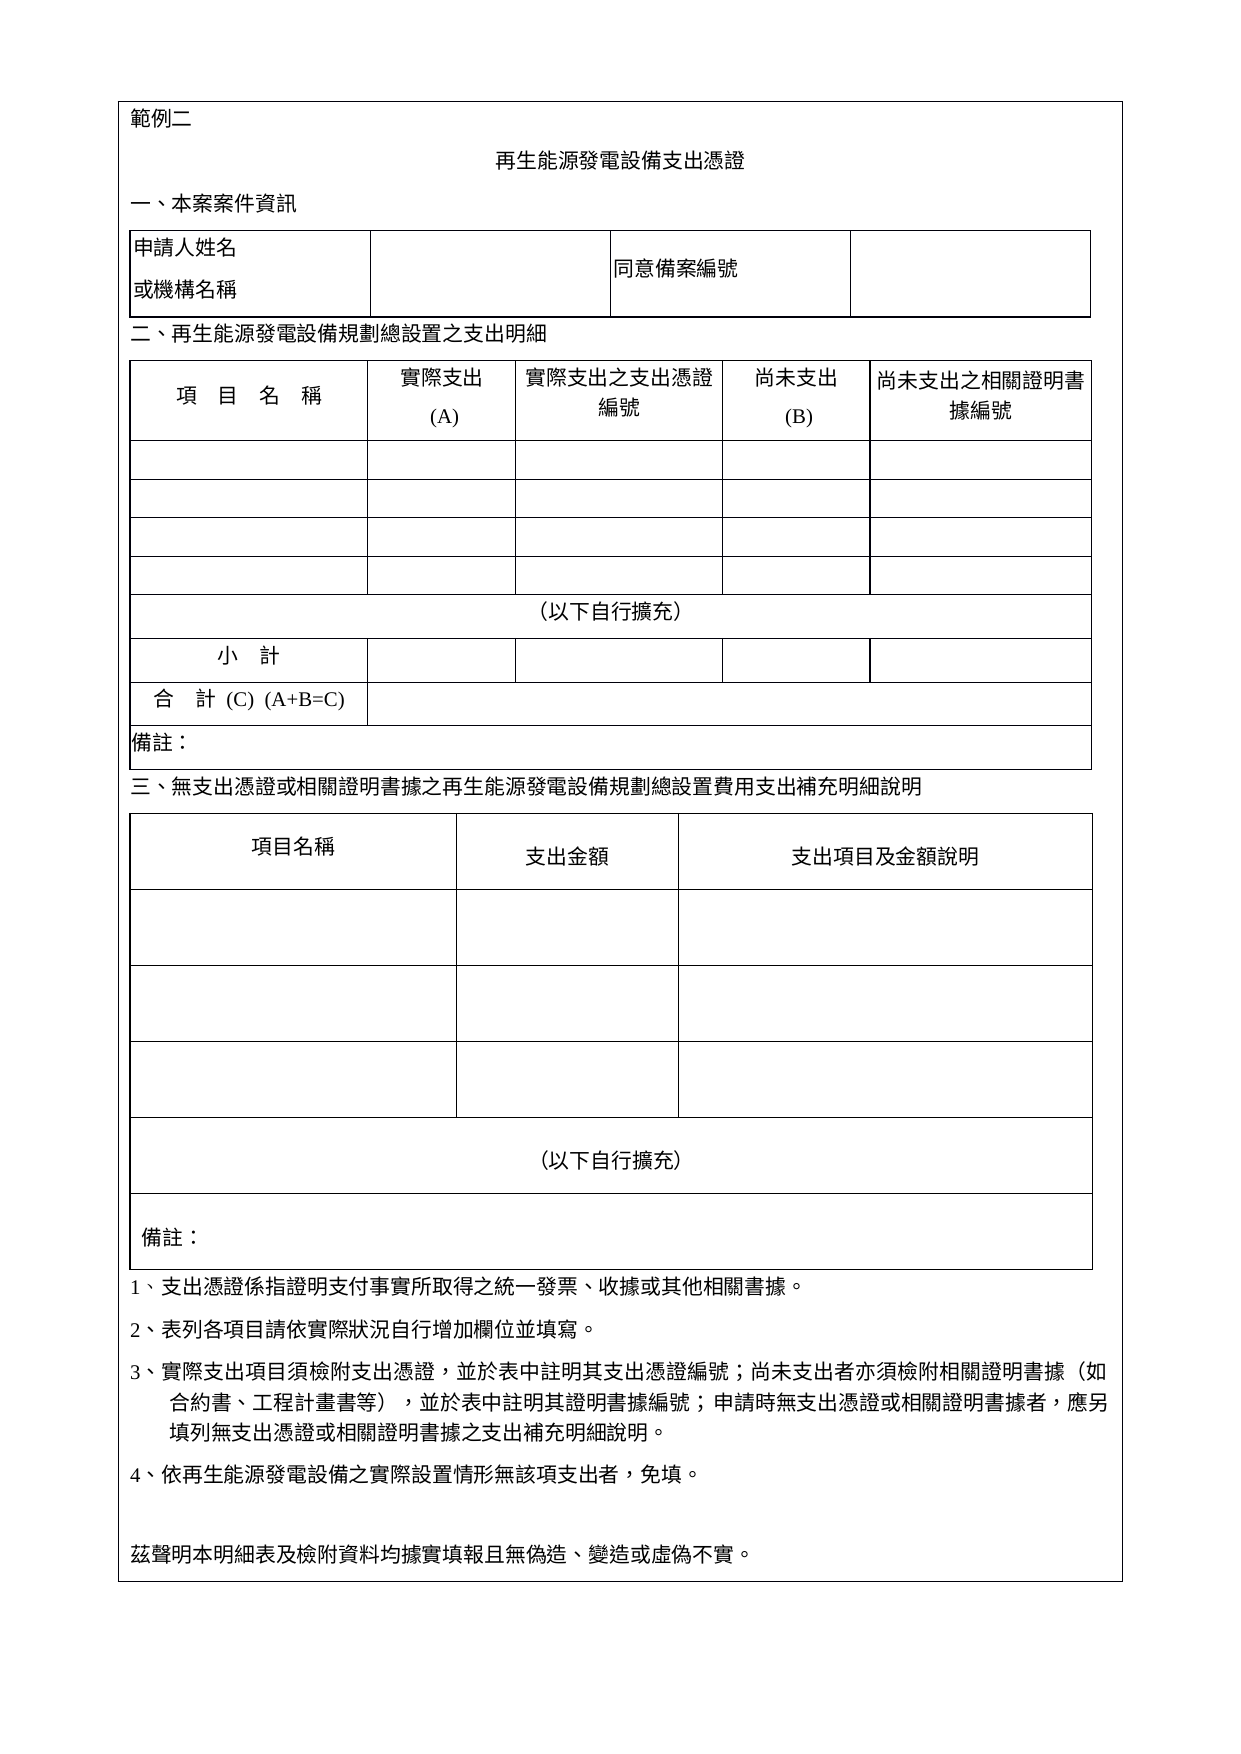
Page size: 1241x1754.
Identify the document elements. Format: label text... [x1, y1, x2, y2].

table_cell [368, 683, 1091, 725]
table_header 項 目 名 稱 [131, 361, 367, 440]
table_cell [131, 518, 367, 556]
table_cell [871, 441, 1091, 479]
table_cell [131, 441, 367, 479]
table_cell [516, 441, 722, 479]
table_cell [679, 1042, 1092, 1117]
table_cell [131, 966, 456, 1041]
table_header [371, 231, 610, 316]
table_cell [516, 480, 722, 517]
table_cell [457, 1042, 678, 1117]
table_header 尚未支出 (B) [723, 361, 869, 440]
table_cell [131, 557, 367, 594]
table_cell [131, 480, 367, 517]
table_cell [871, 480, 1091, 517]
table_cell [723, 557, 869, 594]
table_cell [516, 557, 722, 594]
table_cell [871, 557, 1091, 594]
table_cell [368, 480, 515, 517]
table_cell [516, 518, 722, 556]
table_header 項目名稱 [131, 814, 456, 889]
table_cell [516, 639, 722, 682]
table_cell （以下自行擴充） [131, 1118, 1092, 1193]
table_header 尚未支出之相關證明書據編號 [871, 361, 1091, 440]
table_cell [457, 890, 678, 965]
table_cell [368, 518, 515, 556]
table_cell [723, 639, 869, 682]
table_cell [723, 441, 869, 479]
table_cell （以下自行擴充） [131, 595, 1091, 638]
table_cell [723, 518, 869, 556]
table_cell 備註： [131, 1194, 1092, 1269]
table_header 同意備案編號 [611, 231, 850, 316]
table_header [851, 231, 1090, 316]
table_cell [871, 639, 1091, 682]
table_header 支出項目及金額說明 [679, 814, 1092, 889]
table_cell [723, 480, 869, 517]
table_header 實際支出之支出憑證編號 [516, 361, 722, 440]
table_cell [679, 890, 1092, 965]
table_header 實際支出 (A) [368, 361, 515, 440]
table_cell [368, 441, 515, 479]
table_header 支出金額 [457, 814, 678, 889]
table_header 範例二 再生能源發電設備支出憑證 一、本案案件資訊 二、再生能源發電設備規劃總設置之支出明細 三、無支出憑證或相關證明書據之再生能源發電設備規劃總設置費用支出補充明細說明 1、支出憑證係指證明支付事實所取得之統一發票、收據或其他相關書據。 2、表列各項目請依實際狀況自行增加欄位並填寫。 3、實際支出項目須檢附支出憑證，並於表中註明其支出憑證編號；尚未支出者亦須檢附相關證明書據（如合約書、工程計畫書等），並於表中註明其證明書據編號；申請時無支出憑證或相關證明書據者，應另填列無支出憑證或相關證明書據之支出補充明細說明。 4、依再生能源發電設備之實際設置情形無該項支出者，免填。 茲聲明本明細表及檢附資料均據實填報且無偽造、變造或虛偽不實。 [119, 102, 1122, 1581]
table_cell [368, 639, 515, 682]
table_cell 合 計 (C) (A+B=C) [131, 683, 367, 725]
table_cell [131, 890, 456, 965]
table_cell [871, 518, 1091, 556]
table_cell [679, 966, 1092, 1041]
table_header 申請人姓名 或機構名稱 [131, 231, 370, 316]
table_cell 備註： [131, 726, 1091, 769]
table_cell 小 計 [131, 639, 367, 682]
table_cell [457, 966, 678, 1041]
table_cell [131, 1042, 456, 1117]
table_cell [368, 557, 515, 594]
